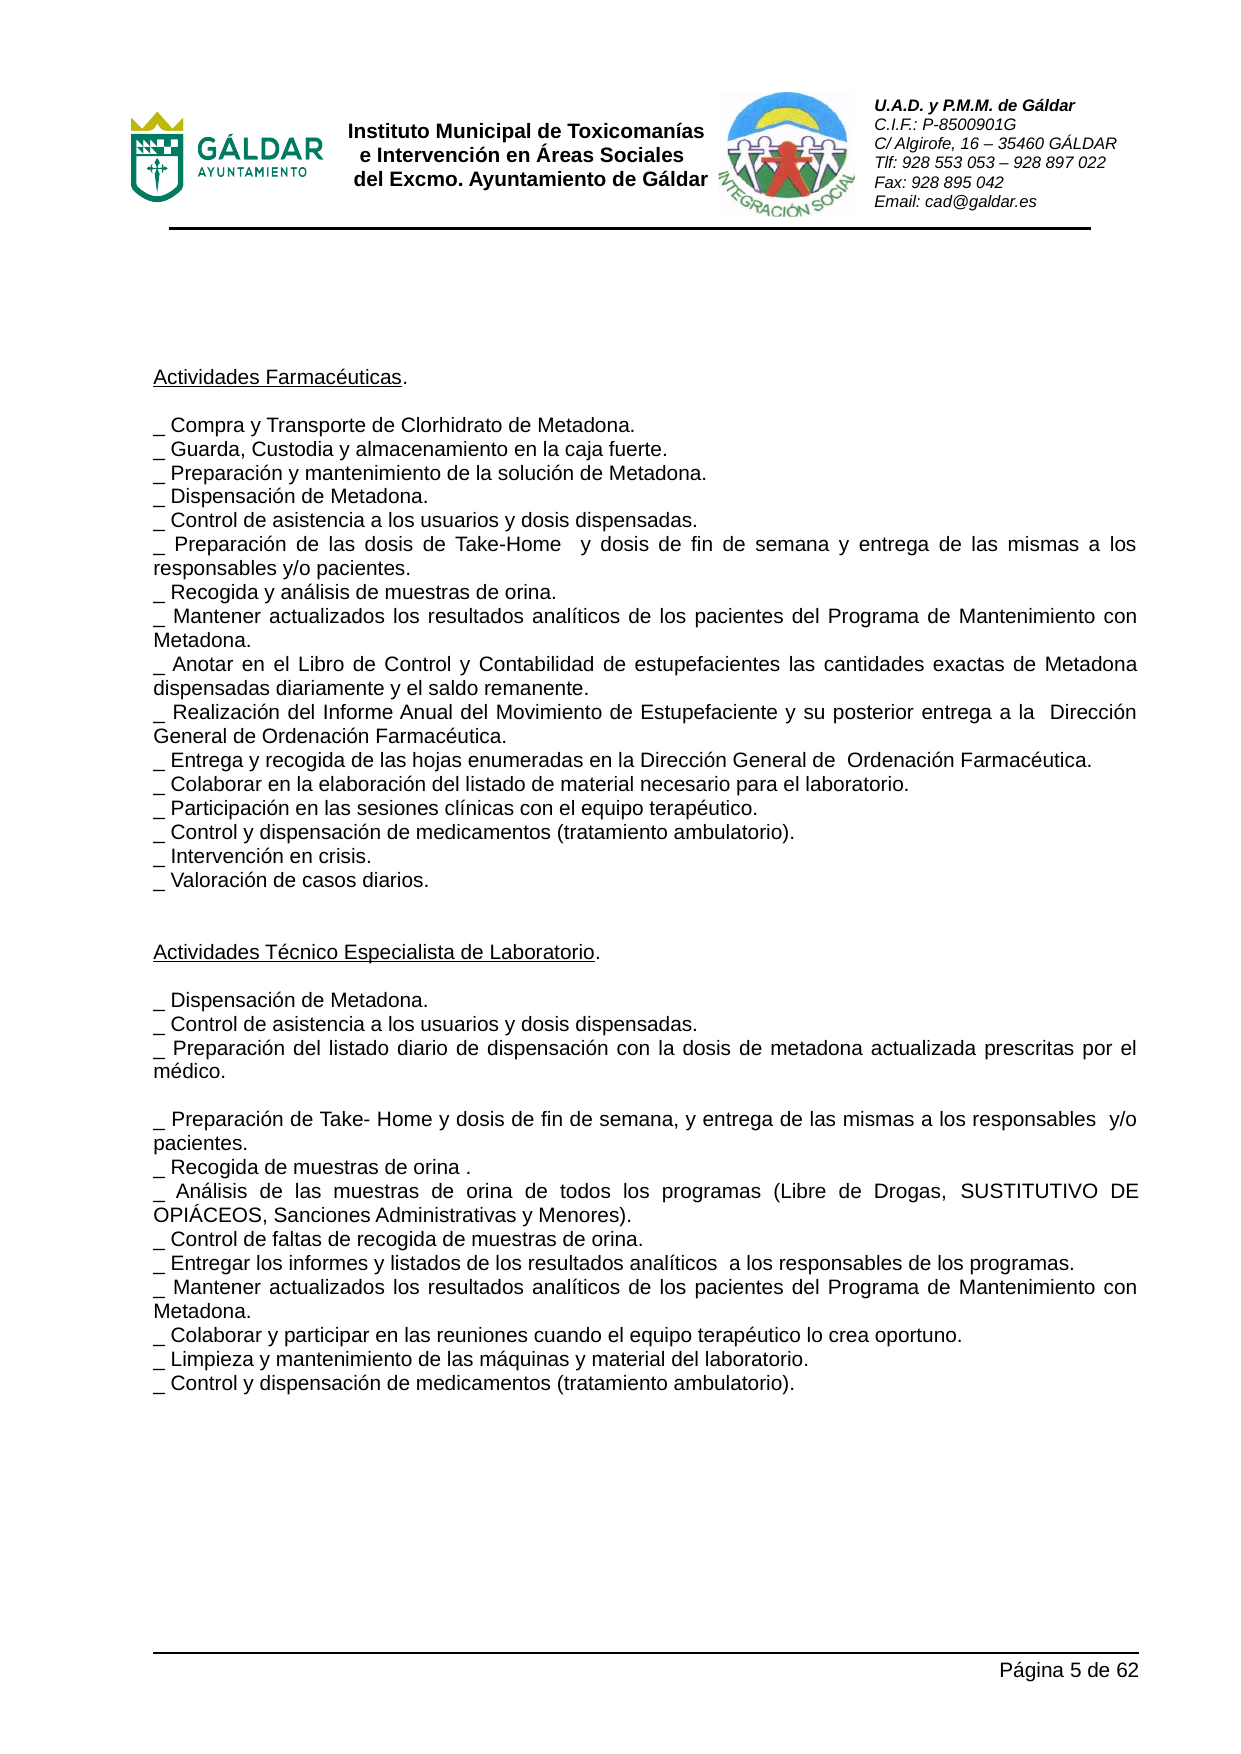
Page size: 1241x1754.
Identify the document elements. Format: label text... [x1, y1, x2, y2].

text _ Realización del Informe Anual del Movimiento de Estupefaciente y su posterior entrega a la Dirección General de Ordenación Farmacéutica. [153, 700, 1139, 748]
text _ Preparación y mantenimiento de la solución de Metadona. [153, 460, 1139, 484]
text _ Participación en las sesiones clínicas con el equipo terapéutico. [153, 796, 1139, 820]
text _ Preparación de las dosis de Take-Home y dosis de fin de semana y entrega de las mismas a los responsables y/o pacientes. [153, 532, 1139, 580]
text _ Compra y Transporte de Clorhidrato de Metadona. [153, 412, 1139, 436]
text _ Limpieza y mantenimiento de las máquinas y material del laboratorio. [153, 1347, 1139, 1371]
text _ Control y dispensación de medicamentos (tratamiento ambulatorio). [153, 820, 1139, 844]
text _ Control de asistencia a los usuarios y dosis dispensadas. [153, 1011, 1139, 1035]
text _ Mantener actualizados los resultados analíticos de los pacientes del Programa de Mantenimiento con Metadona. [153, 604, 1139, 652]
text _ Recogida y análisis de muestras de orina. [153, 580, 1139, 604]
text _ Intervención en crisis. [153, 844, 1139, 868]
text _ Control y dispensación de medicamentos (tratamiento ambulatorio). [153, 1371, 1139, 1395]
text _ Colaborar en la elaboración del listado de material necesario para el laboratorio. [153, 772, 1139, 796]
text _ Dispensación de Metadona. [153, 484, 1139, 508]
text _ Control de faltas de recogida de muestras de orina. [153, 1227, 1139, 1251]
text _ Anotar en el Libro de Control y Contabilidad de estupefacientes las cantidades exactas de Metadona dispensadas diariamente y el saldo remanente. [153, 652, 1139, 700]
text _ Colaborar y participar en las reuniones cuando el equipo terapéutico lo crea oportuno. [153, 1323, 1139, 1347]
text _ Preparación de Take- Home y dosis de fin de semana, y entrega de las mismas a los responsables y/o pacientes. [153, 1107, 1139, 1155]
text _ Valoración de casos diarios. [153, 868, 1139, 892]
text _ Análisis de las muestras de orina de todos los programas (Libre de Drogas, SUSTITUTIVO DE OPIÁCEOS, Sanciones Administrativas y Menores). [153, 1179, 1139, 1227]
picture [718, 92, 855, 217]
text _ Mantener actualizados los resultados analíticos de los pacientes del Programa de Mantenimiento con Metadona. [153, 1275, 1139, 1323]
text _ Entregar los informes y listados de los resultados analíticos a los responsables de los programas. [153, 1251, 1139, 1275]
text _ Preparación del listado diario de dispensación con la dosis de metadona actualizada prescritas por el médico. [153, 1035, 1139, 1083]
text _ Recogida de muestras de orina . [153, 1155, 1139, 1179]
text _ Control de asistencia a los usuarios y dosis dispensadas. [153, 508, 1139, 532]
text Actividades Farmacéuticas. [153, 364, 1139, 388]
text Actividades Técnico Especialista de Laboratorio. [153, 939, 1139, 963]
text _ Dispensación de Metadona. [153, 987, 1139, 1011]
text _ Entrega y recogida de las hojas enumeradas en la Dirección General de Ordenación Farmacéutica. [153, 748, 1139, 772]
text _ Guarda, Custodia y almacenamiento en la caja fuerte. [153, 436, 1139, 460]
picture [111, 88, 340, 225]
